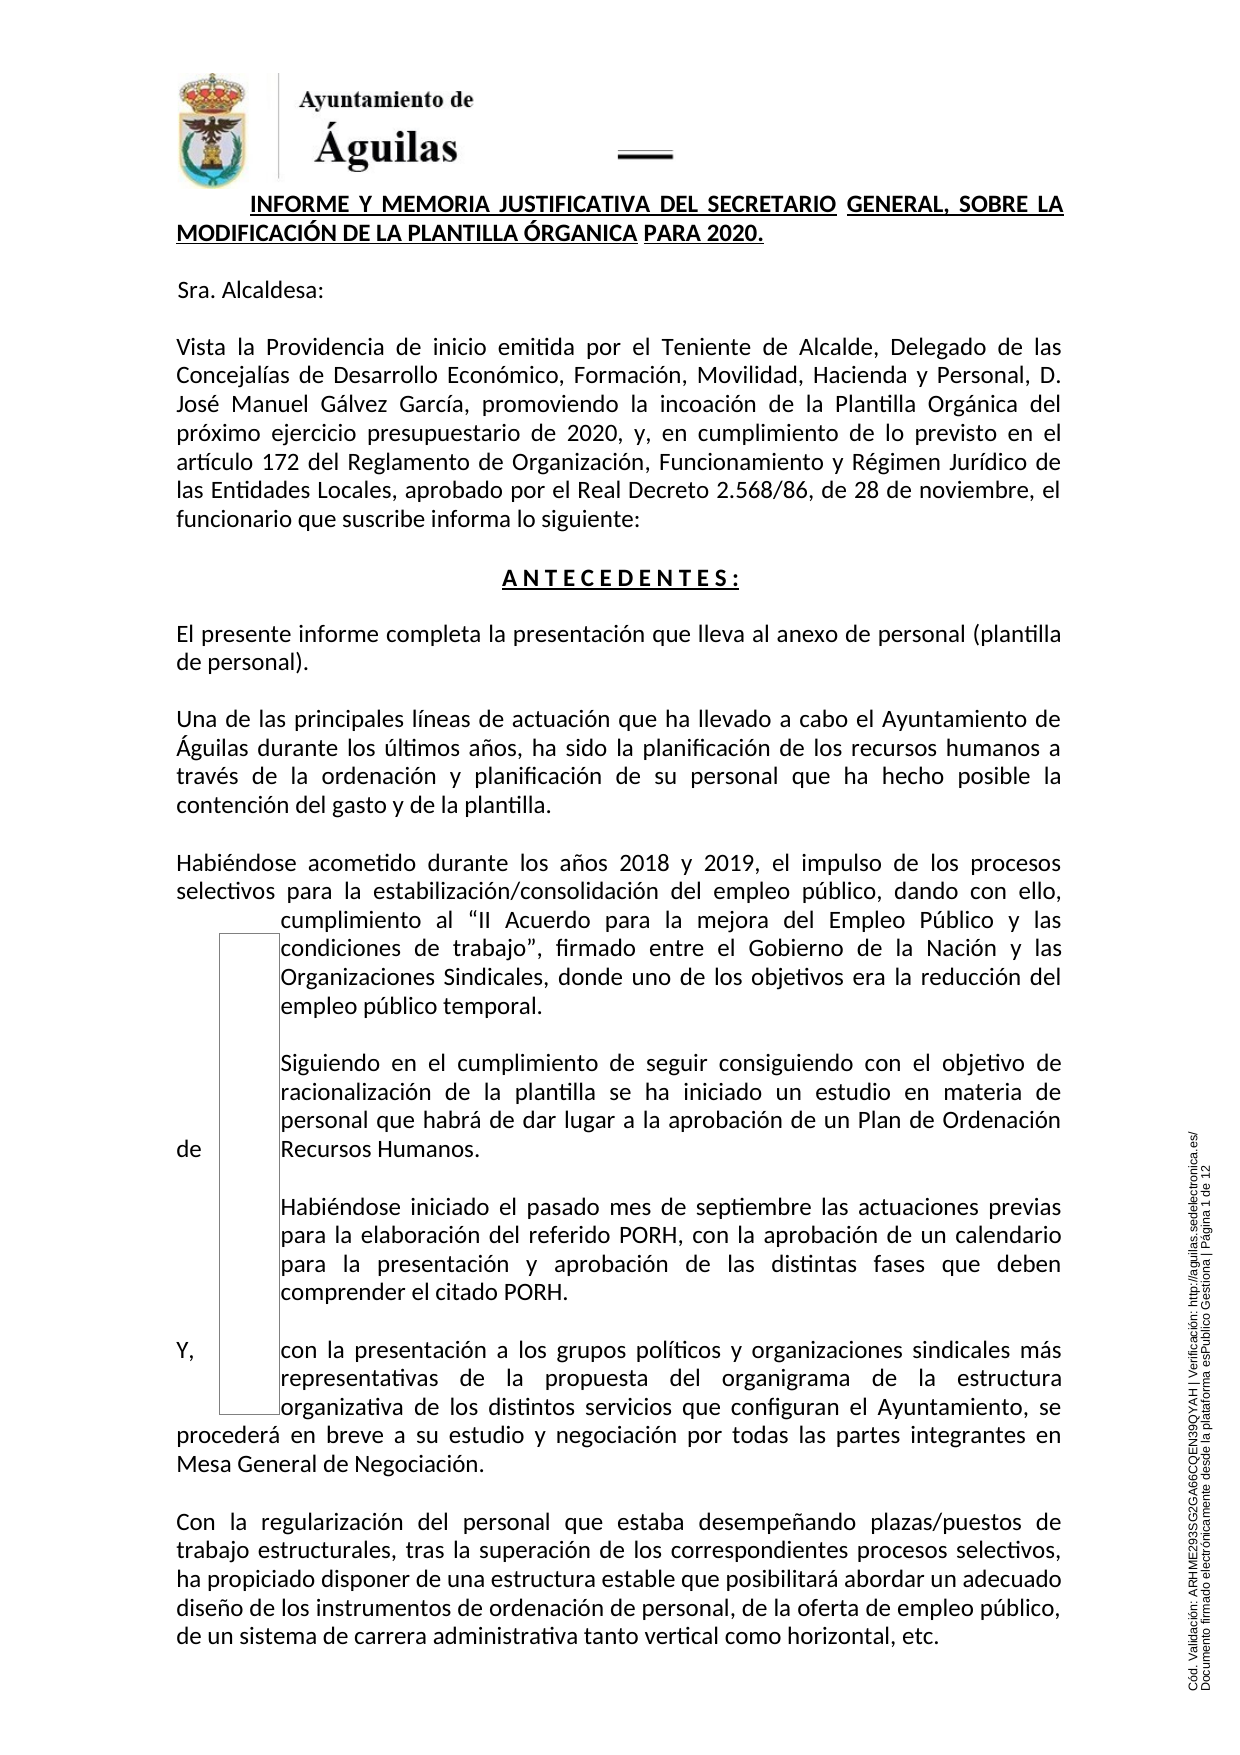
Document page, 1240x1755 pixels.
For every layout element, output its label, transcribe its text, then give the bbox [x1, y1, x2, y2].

text Habiéndose iniciado el pasado mes de septiembre las actuaciones previas para la elaboración del referido PORH, con la aprobación de un calendario para la presentación y aprobación de las distintas fases que deben comprender el citado PORH. [280, 1192, 1063, 1307]
text Siguiendo en el cumplimiento de seguir consiguiendo con el objetivo de racionalización de la plantilla se ha iniciado un estudio en materia de personal que habrá de dar lugar a la aprobación de un Plan de Ordenación de Recursos Humanos. [220, 1049, 279, 1164]
text Con la regularización del personal que estaba desempeñando plazas/puestos de trabajo estructurales, tras la superación de los correspondientes procesos selectivos, ha propiciado disponer de una estructura estable que posibilitará abordar un adecuado diseño de los instrumentos de ordenación de personal, de la oferta de empleo público, de un sistema de carrera administrativa tanto vertical como horizontal, etc. [176, 1507, 1063, 1651]
text Siguiendo en el cumplimiento de seguir consiguiendo con el objetivo de racionalización de la plantilla se ha iniciado un estudio en materia de personal que habrá de dar lugar a la aprobación de un Plan de Ordenación de Recursos Humanos. [176, 1049, 219, 1164]
text El presente informe completa la presentación que lleva al anexo de personal (plantilla de personal). [176, 619, 1063, 677]
text INFORME Y MEMORIA JUSTIFICATIVA DEL SECRETARIO GENERAL, SOBRE LA MODIFICACIÓN DE LA PLANTILLA ÓRGANICA PARA 2020. [176, 190, 1063, 247]
text Siguiendo en el cumplimiento de seguir consiguiendo con el objetivo de racionalización de la plantilla se ha iniciado un estudio en materia de personal que habrá de dar lugar a la aprobación de un Plan de Ordenación de Recursos Humanos. [280, 1049, 1063, 1164]
text Habiéndose acometido durante los años 2018 y 2019, el impulso de los procesos selectivos para la estabilización/consolidación del empleo público, dando con ello, cumplimiento al “II Acuerdo para la mejora del Empleo Público y las condiciones de trabajo”, firmado entre el Gobierno de la Nación y las Organizaciones Sindicales, donde uno de los objetivos era la reducción del empleo público temporal. [176, 848, 1063, 1021]
text [176, 1192, 219, 1307]
text Vista la Providencia de inicio emitida por el Teniente de Alcalde, Delegado de las Concejalías de Desarrollo Económico, Formación, Movilidad, Hacienda y Personal, D. José Manuel Gálvez García, promoviendo la incoación de la Plantilla Orgánica del próximo ejercicio presupuestario de 2020, y, en cumplimiento de lo previsto en el artículo 172 del Reglamento de Organización, Funcionamiento y Régimen Jurídico de las Entidades Locales, aprobado por el Real Decreto 2.568/86, de 28 de noviembre, el funcionario que suscribe informa lo siguiente: [176, 332, 1063, 534]
text A N T E C E D E N T E S : [266, 562, 974, 592]
text Sra. Alcaldesa: [177, 276, 1063, 304]
text Y, con la presentación a los grupos políticos y organizaciones sindicales más representativas de la propuesta del organigrama de la estructura organizativa de los distintos servicios que configuran el Ayuntamiento, se procederá en breve a su estudio y negociación por todas las partes integrantes en Mesa General de Negociación. [176, 1335, 1063, 1479]
text Una de las principales líneas de actuación que ha llevado a cabo el Ayuntamiento de Águilas durante los últimos años, ha sido la planificación de los recursos humanos a través de la ordenación y planificación de su personal que ha hecho posible la contención del gasto y de la plantilla. [176, 705, 1063, 820]
text [220, 1192, 279, 1307]
